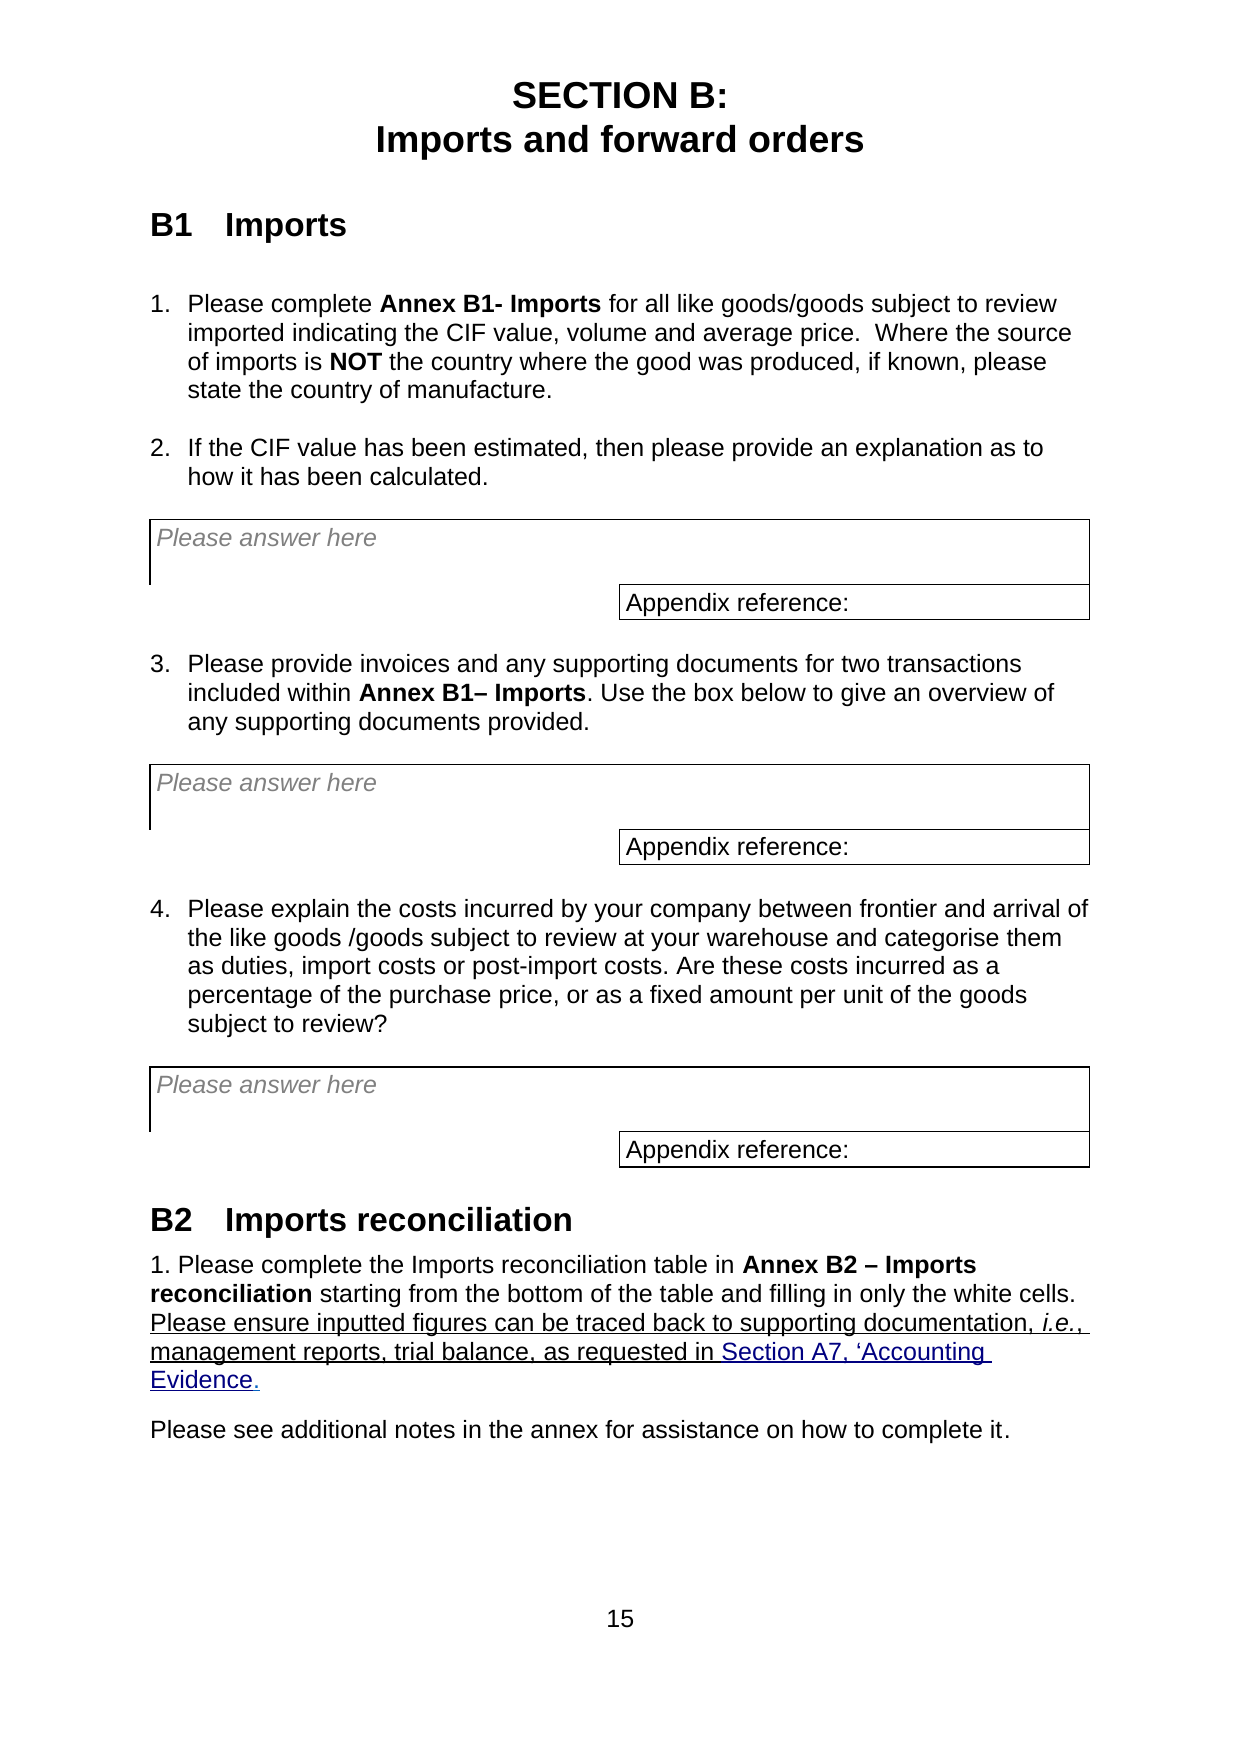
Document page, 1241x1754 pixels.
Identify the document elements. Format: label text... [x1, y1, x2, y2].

subtitle B1 Imports [150, 205, 1090, 244]
text Please see additional notes in the annex for assistance on how to complete it. [150, 1415, 1090, 1444]
list If the CIF value has been estimated, then please provide an explanation as to how it has been calculated. [150, 433, 1090, 491]
text management reports, trial balance, as requested in Section A7, ‘Accounting Evidence. [150, 1334, 1090, 1394]
text 1. Please complete the Imports reconciliation table in Annex B2 – Imports reconciliation starting from the bottom of the table and filling in only the white cells. Please ensure inputted figures can be traced back to supporting documentation, i.e., [150, 1250, 1090, 1333]
table_cell [150, 1132, 619, 1166]
table_header Please answer here [151, 520, 1089, 584]
subtitle SECTION B: Imports and forward orders [150, 74, 1090, 160]
table_cell Appendix reference: [620, 585, 1089, 619]
table_cell [150, 585, 619, 619]
table_cell Appendix reference: [620, 830, 1089, 864]
table_cell [150, 830, 619, 864]
subtitle B2 Imports reconciliation [150, 1200, 1090, 1239]
table_header Please answer here [151, 1068, 1089, 1131]
list Please provide invoices and any supporting documents for two transactions included within Annex B1– Imports. Use the box below to give an overview of any supporting documents provided. [150, 649, 1090, 735]
table_cell Appendix reference: [620, 1132, 1089, 1166]
list Please complete Annex B1- Imports for all like goods/goods subject to review imported indicating the CIF value, volume and average price. Where the source of imports is NOT the country where the good was produced, if known, please state the country of manufacture. [150, 289, 1090, 404]
table_header Please answer here [151, 765, 1089, 828]
list Please explain the costs incurred by your company between frontier and arrival of the like goods /goods subject to review at your warehouse and categorise them as duties, import costs or post-import costs. Are these costs incurred as a percentage of the purchase price, or as a fixed amount per unit of the goods subject to review? [150, 894, 1090, 1038]
